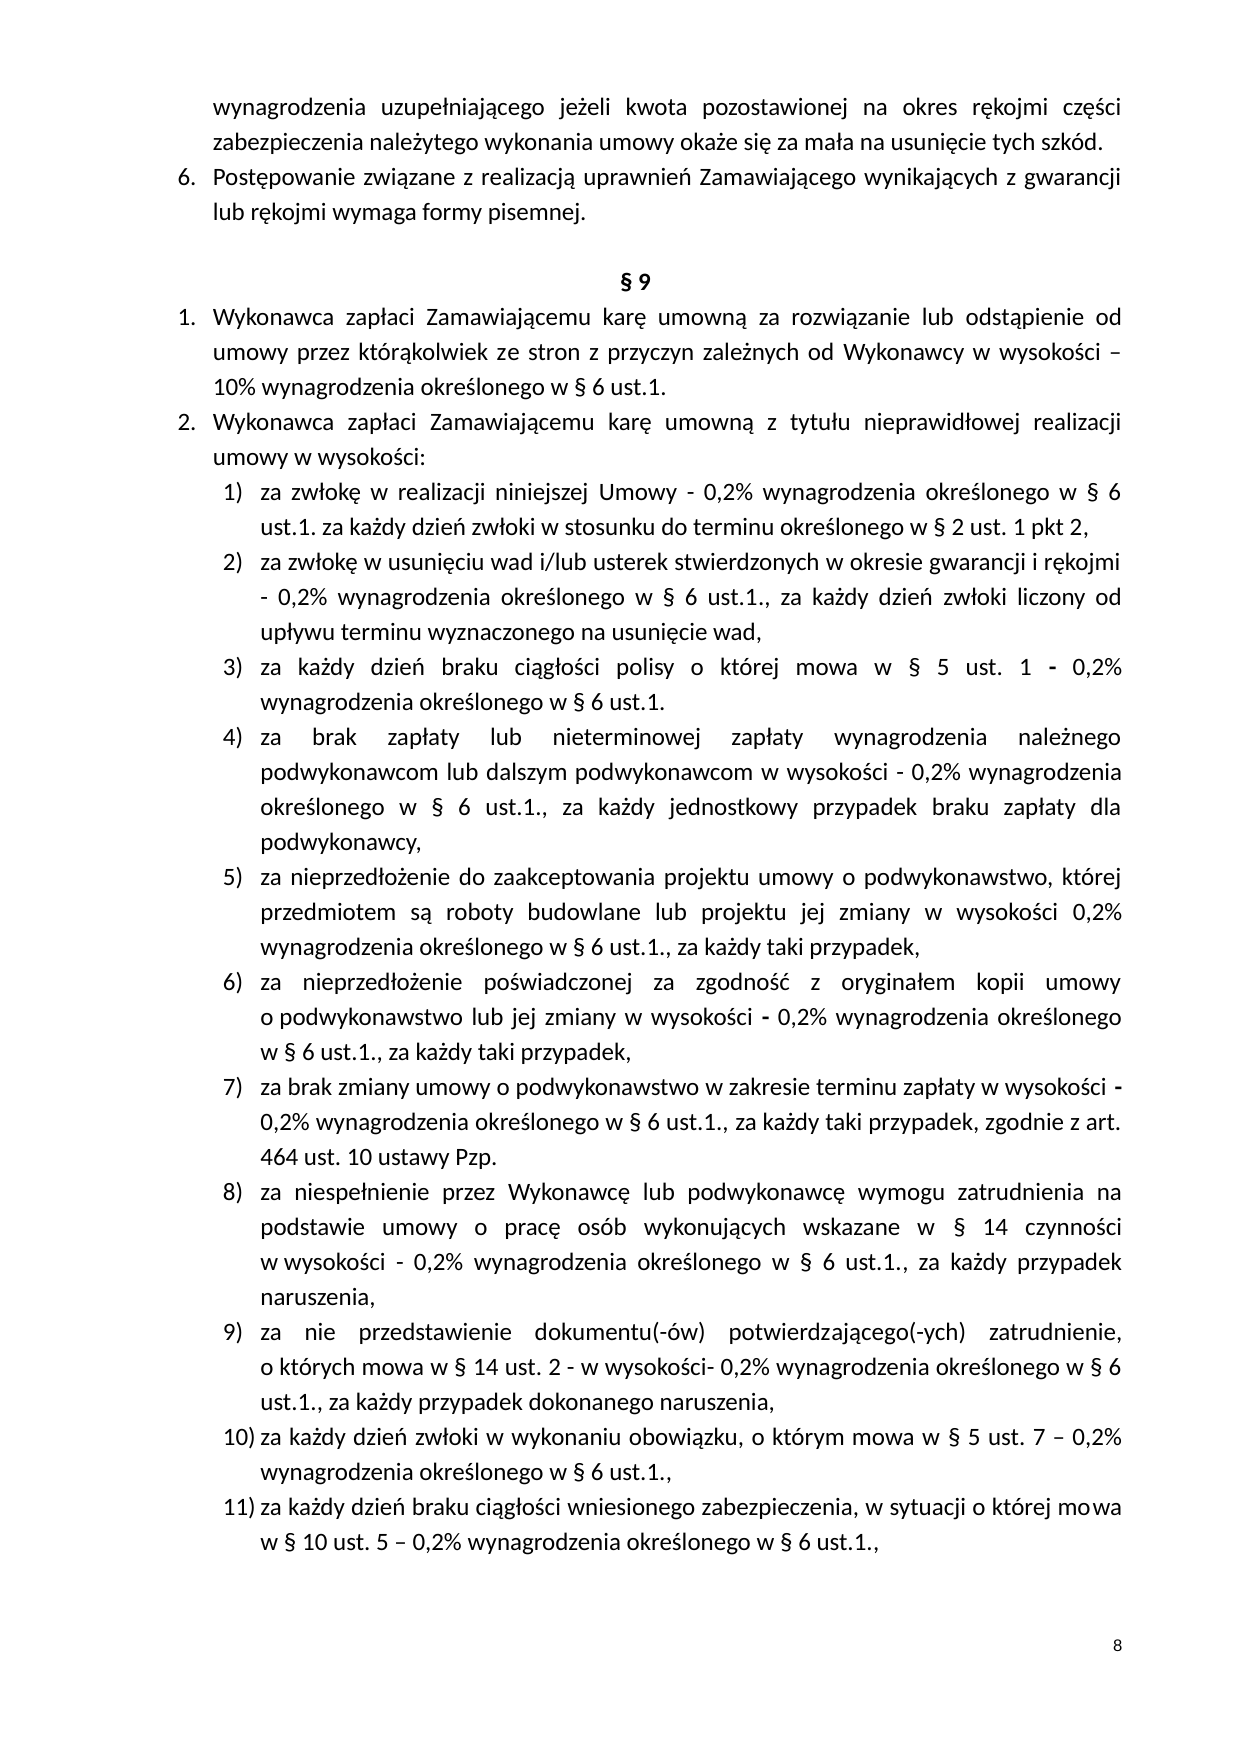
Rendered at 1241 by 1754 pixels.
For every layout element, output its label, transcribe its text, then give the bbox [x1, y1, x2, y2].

list za nie przedstawienie dokumentu(-ów) potwierdzającego(-ych) zatrudnienie, o których mowa w § 14 ust. 2 - w wysokości- 0,2% wynagrodzenia określonego w § 6 ust.1., za każdy przypadek dokonanego naruszenia, [223, 1316, 1122, 1417]
list za każdy dzień braku ciągłości wniesionego zabezpieczenia, w sytuacji o której mowa w § 10 ust. 5 – 0,2% wynagrodzenia określonego w § 6 ust.1., [223, 1491, 1122, 1557]
list za zwłokę w realizacji niniejszej Umowy - 0,2% wynagrodzenia określonego w § 6 ust.1. za każdy dzień zwłoki w stosunku do terminu określonego w § 2 ust. 1 pkt 2, [223, 476, 1122, 542]
list Postępowanie związane z realizacją uprawnień Zamawiającego wynikających z gwarancji lub rękojmi wymaga formy pisemnej. [177, 161, 1122, 227]
list za brak zmiany umowy o podwykonawstwo w zakresie terminu zapłaty w wysokości - 0,2% wynagrodzenia określonego w § 6 ust.1., za każdy taki przypadek, zgodnie z art. 464 ust. 10 ustawy Pzp. [223, 1071, 1122, 1172]
list wynagrodzenia uzupełniającego jeżeli kwota pozostawionej na okres rękojmi części zabezpieczenia należytego wykonania umowy okaże się za mała na usunięcie tych szkód. [177, 91, 1122, 157]
text § 9 [148, 266, 1123, 297]
list za każdy dzień zwłoki w wykonaniu obowiązku, o którym mowa w § 5 ust. 7 – 0,2% wynagrodzenia określonego w § 6 ust.1., [223, 1421, 1122, 1487]
list za zwłokę w usunięciu wad i/lub usterek stwierdzonych w okresie gwarancji i rękojmi - 0,2% wynagrodzenia określonego w § 6 ust.1., za każdy dzień zwłoki liczony od upływu terminu wyznaczonego na usunięcie wad, [223, 546, 1122, 647]
list Wykonawca zapłaci Zamawiającemu karę umowną za rozwiązanie lub odstąpienie od umowy przez którąkolwiek ze stron z przyczyn zależnych od Wykonawcy w wysokości – 10% wynagrodzenia określonego w § 6 ust.1. [177, 301, 1122, 402]
list za nieprzedłożenie poświadczonej za zgodność z oryginałem kopii umowy o podwykonawstwo lub jej zmiany w wysokości - 0,2% wynagrodzenia określonego w § 6 ust.1., za każdy taki przypadek, [223, 966, 1122, 1067]
list za każdy dzień braku ciągłości polisy o której mowa w § 5 ust. 1 - 0,2% wynagrodzenia określonego w § 6 ust.1. [223, 651, 1122, 717]
list za brak zapłaty lub nieterminowej zapłaty wynagrodzenia należnego podwykonawcom lub dalszym podwykonawcom w wysokości - 0,2% wynagrodzenia określonego w § 6 ust.1., za każdy jednostkowy przypadek braku zapłaty dla podwykonawcy, [223, 721, 1122, 857]
list Wykonawca zapłaci Zamawiającemu karę umowną z tytułu nieprawidłowej realizacji umowy w wysokości: [177, 406, 1122, 472]
list za nieprzedłożenie do zaakceptowania projektu umowy o podwykonawstwo, której przedmiotem są roboty budowlane lub projektu jej zmiany w wysokości 0,2% wynagrodzenia określonego w § 6 ust.1., za każdy taki przypadek, [223, 861, 1122, 962]
list za niespełnienie przez Wykonawcę lub podwykonawcę wymogu zatrudnienia na podstawie umowy o pracę osób wykonujących wskazane w § 14 czynności w wysokości - 0,2% wynagrodzenia określonego w § 6 ust.1., za każdy przypadek naruszenia, [223, 1176, 1122, 1312]
